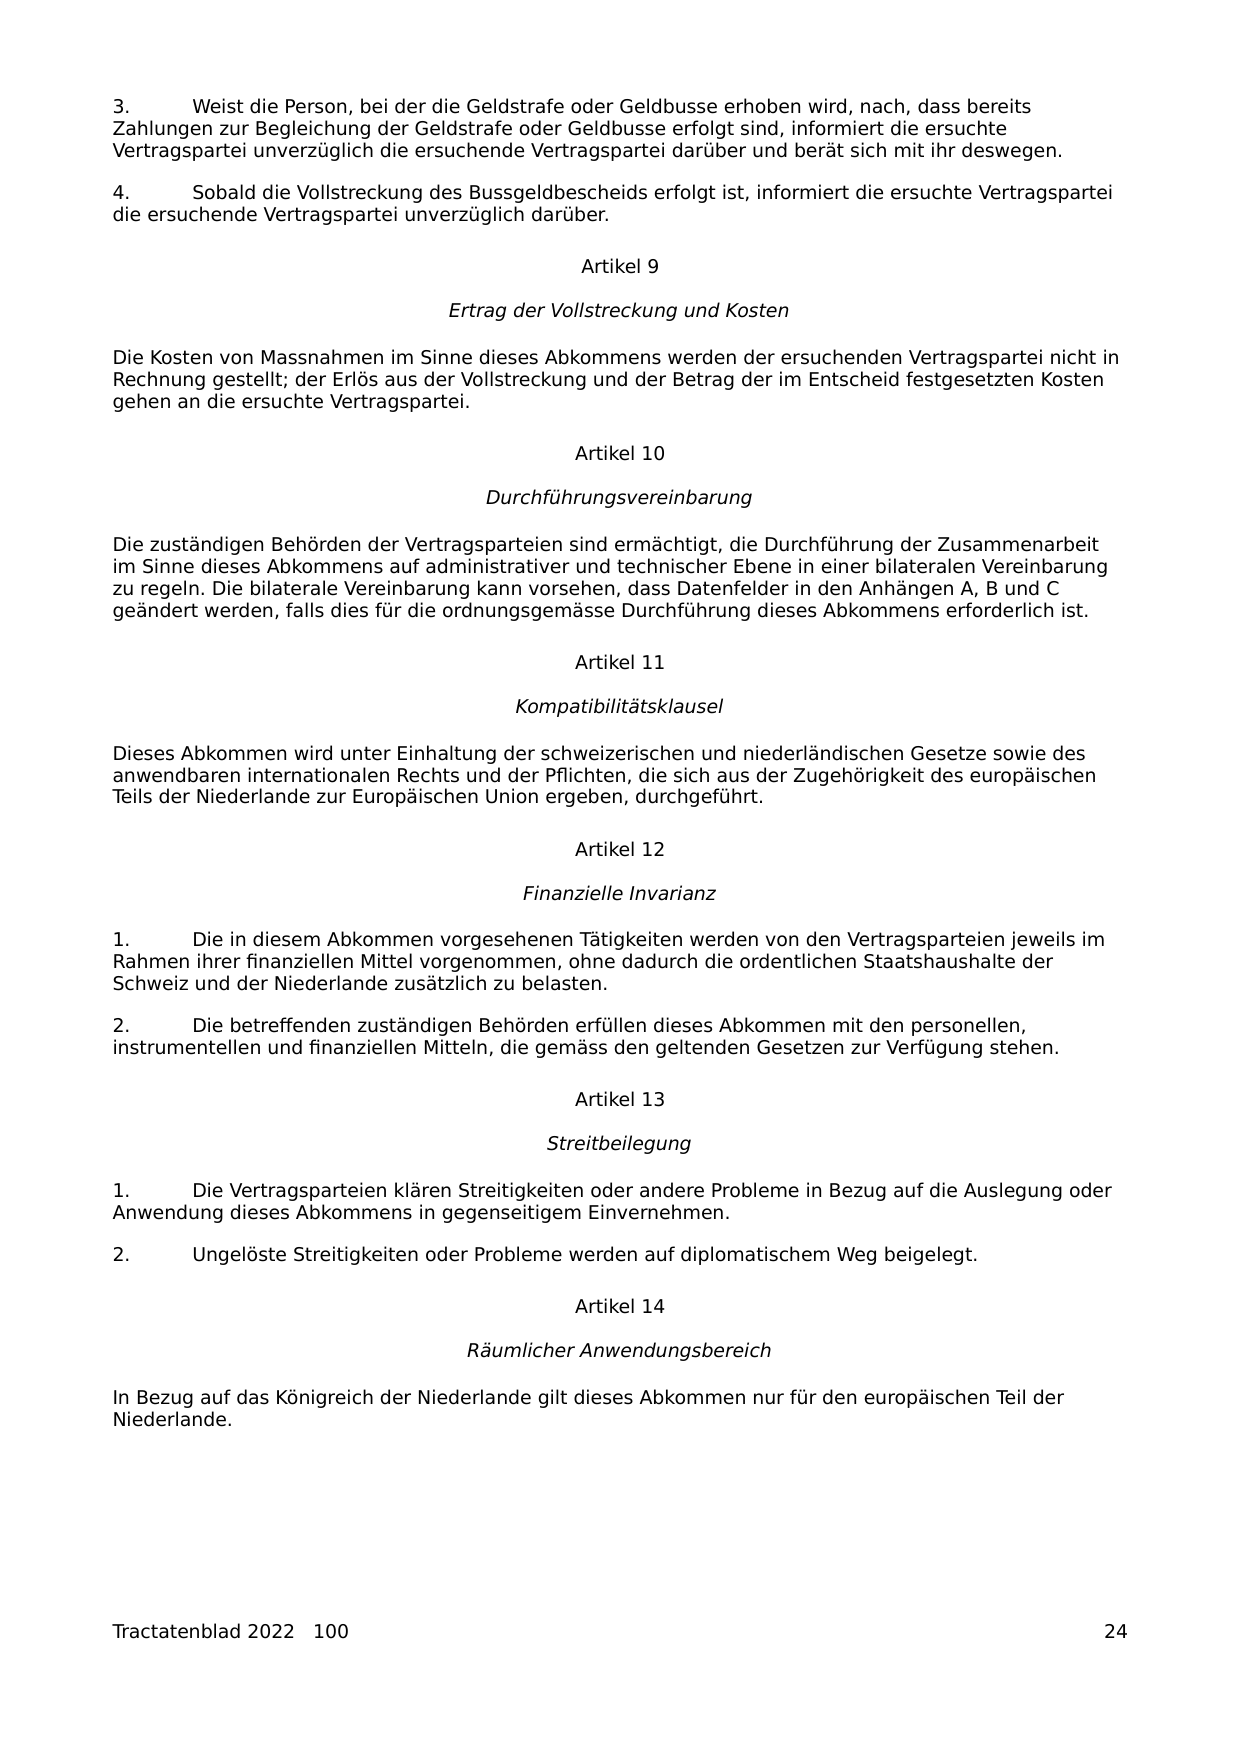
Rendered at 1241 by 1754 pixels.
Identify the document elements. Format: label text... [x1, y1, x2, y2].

subtitle Artikel 11 Kompatibilitätsklausel [112, 652, 1128, 717]
subtitle Artikel 10 Durchführungsvereinbarung [112, 443, 1128, 509]
text 1. Die Vertragsparteien klären Streitigkeiten oder andere Probleme in Bezug auf die Auslegung oder Anwendung dieses Abkommens in gegenseitigem Einvernehmen. [112, 1180, 1128, 1224]
text 2. Die betreffenden zuständigen Behörden erfüllen dieses Abkommen mit den personellen, instrumentellen und finanziellen Mitteln, die gemäss den geltenden Gesetzen zur Verfügung stehen. [112, 1015, 1128, 1059]
text Dieses Abkommen wird unter Einhaltung der schweizerischen und niederländischen Gesetze sowie des anwendbaren internationalen Rechts und der Pflichten, die sich aus der Zugehörigkeit des europäischen Teils der Niederlande zur Europäischen Union ergeben, durchgeführt. [112, 742, 1128, 808]
text 1. Die in diesem Abkommen vorgesehenen Tätigkeiten werden von den Vertragsparteien jeweils im Rahmen ihrer finanziellen Mittel vorgenommen, ohne dadurch die ordentlichen Staatshaushalte der Schweiz und der Niederlande zusätzlich zu belasten. [112, 929, 1128, 995]
subtitle Artikel 13 Streitbeilegung [112, 1089, 1128, 1155]
subtitle Artikel 14 Räumlicher Anwendungsbereich [112, 1296, 1128, 1362]
text 2. Ungelöste Streitigkeiten oder Probleme werden auf diplomatischem Weg beigelegt. [112, 1244, 1128, 1266]
text Die Kosten von Massnahmen im Sinne dieses Abkommens werden der ersuchenden Vertragspartei nicht in Rechnung gestellt; der Erlös aus der Vollstreckung und der Betrag der im Entscheid festgesetzten Kosten gehen an die ersuchte Vertragspartei. [112, 347, 1128, 413]
text In Bezug auf das Königreich der Niederlande gilt dieses Abkommen nur für den europäischen Teil der Niederlande. [112, 1387, 1128, 1431]
subtitle Artikel 12 Finanzielle Invarianz [112, 838, 1128, 904]
text 4. Sobald die Vollstreckung des Bussgeldbescheids erfolgt ist, informiert die ersuchte Vertragspartei die ersuchende Vertragspartei unverzüglich darüber. [112, 182, 1128, 226]
subtitle Artikel 9 Ertrag der Vollstreckung und Kosten [112, 256, 1128, 322]
text 3. Weist die Person, bei der die Geldstrafe oder Geldbusse erhoben wird, nach, dass bereits Zahlungen zur Begleichung der Geldstrafe oder Geldbusse erfolgt sind, informiert die ersuchte Vertragspartei unverzüglich die ersuchende Vertragspartei darüber und berät sich mit ihr deswegen. [112, 96, 1128, 162]
text Die zuständigen Behörden der Vertragsparteien sind ermächtigt, die Durchführung der Zusammenarbeit im Sinne dieses Abkommens auf administrativer und technischer Ebene in einer bilateralen Vereinbarung zu regeln. Die bilaterale Vereinbarung kann vorsehen, dass Datenfelder in den Anhängen A, B und C geändert werden, falls dies für die ordnungsgemässe Durchführung dieses Abkommens erforderlich ist. [112, 534, 1128, 622]
